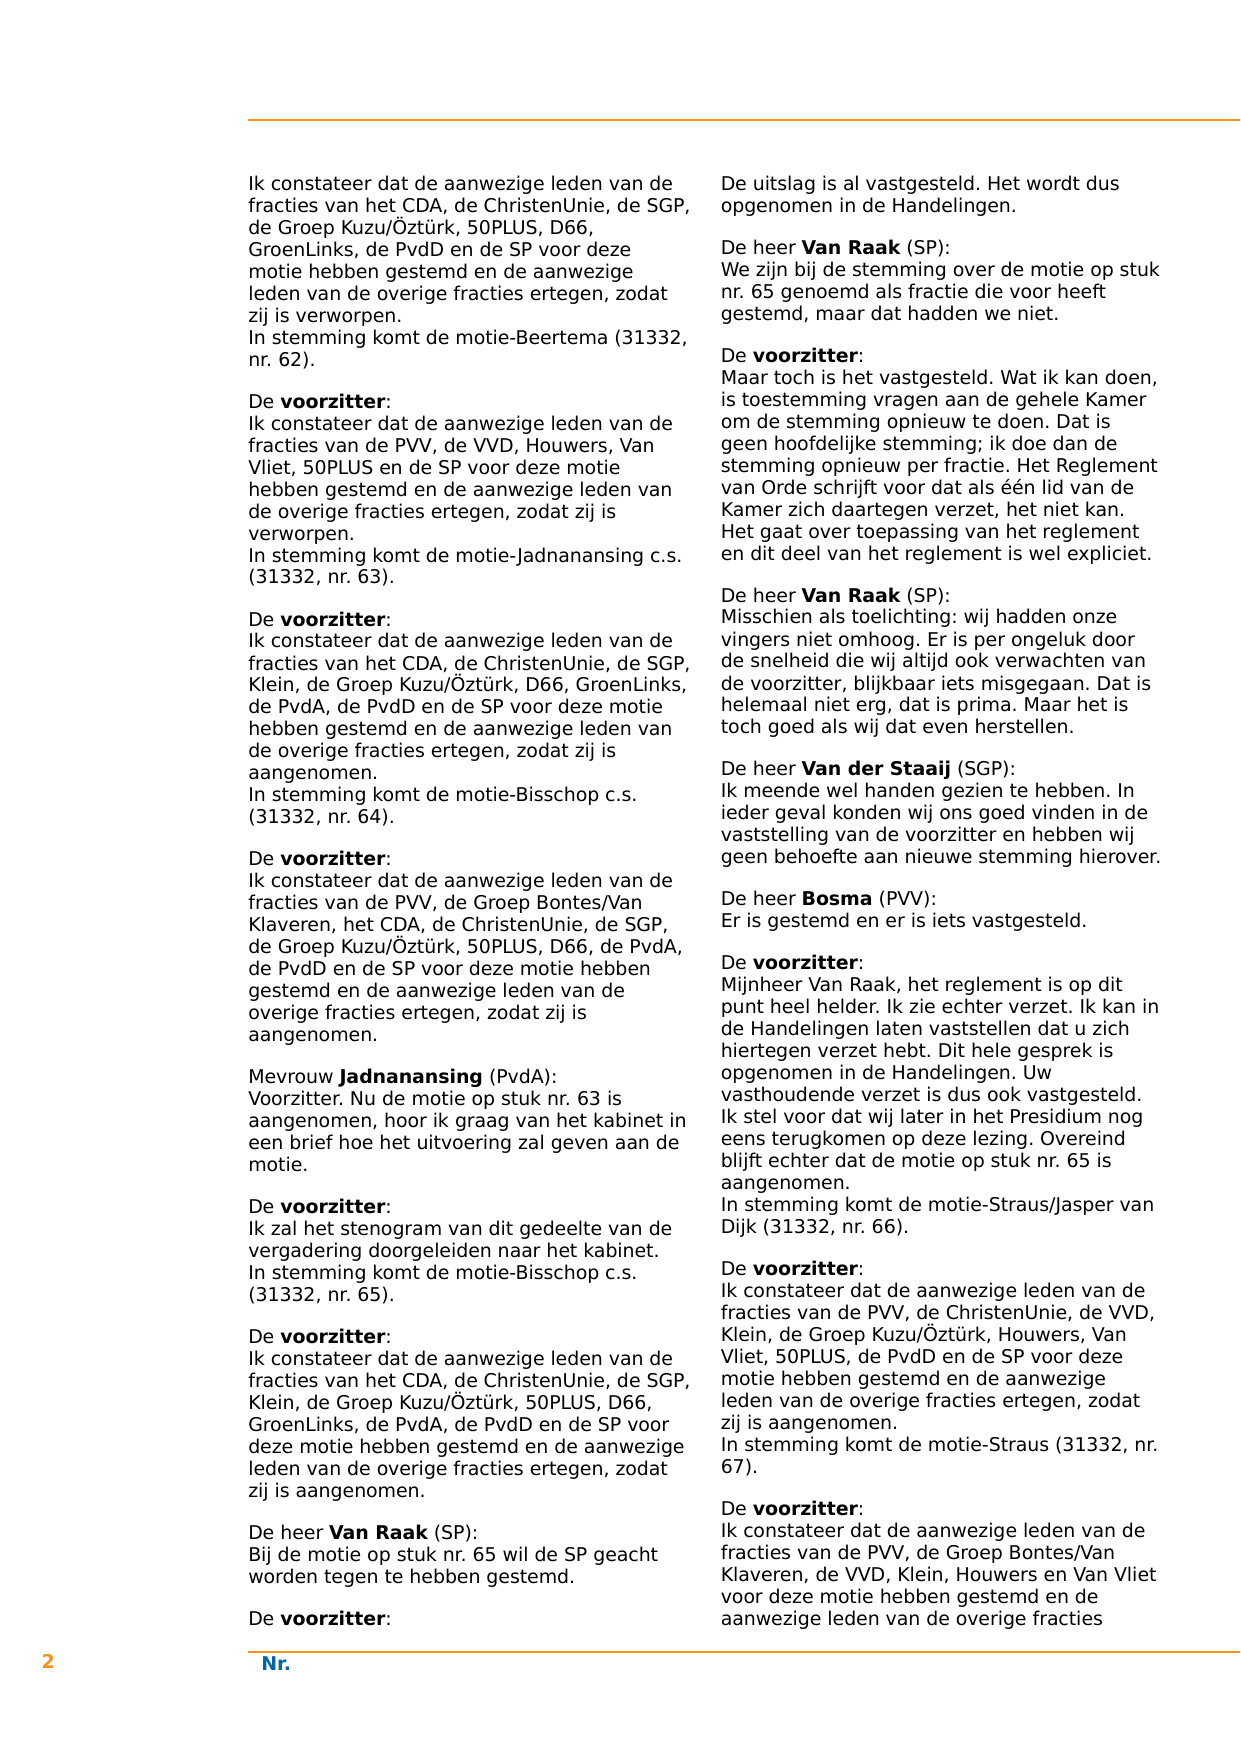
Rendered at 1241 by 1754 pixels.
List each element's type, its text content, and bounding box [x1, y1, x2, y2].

text Mijnheer Van Raak, het reglement is op dit punt heel helder. Ik zie echter verzet. Ik kan in de Handelingen laten vaststellen dat u zich hiertegen verzet hebt. Dit hele gesprek is opgenomen in de Handelingen. Uw vasthoudende verzet is dus ook vastgesteld. Ik stel voor dat wij later in het Presidium nog eens terugkomen op deze lezing. Overeind blijft echter dat de motie op stuk nr. 65 is aangenomen. [721, 974, 1163, 1194]
text De voorzitter: [721, 1498, 1163, 1520]
text Mevrouw Jadnanansing (PvdA): [248, 1066, 691, 1088]
text De voorzitter: [248, 1326, 691, 1348]
text Er is gestemd en er is iets vastgesteld. [721, 910, 1163, 932]
text Ik constateer dat de aanwezige leden van de fracties van de PVV, de ChristenUnie, de VVD, Klein, de Groep Kuzu/Öztürk, Houwers, Van Vliet, 50PLUS, de PvdD en de SP voor deze motie hebben gestemd en de aanwezige leden van de overige fracties ertegen, zodat zij is aangenomen. [721, 1280, 1163, 1434]
text In stemming komt de motie-Bisschop c.s. (31332, nr. 64). [248, 784, 691, 828]
text Ik constateer dat de aanwezige leden van de fracties van het CDA, de ChristenUnie, de SGP, Klein, de Groep Kuzu/Öztürk, 50PLUS, D66, GroenLinks, de PvdA, de PvdD en de SP voor deze motie hebben gestemd en de aanwezige leden van de overige fracties ertegen, zodat zij is aangenomen. [248, 1348, 691, 1502]
text We zijn bij de stemming over de motie op stuk nr. 65 genoemd als fractie die voor heeft gestemd, maar dat hadden we niet. [721, 259, 1163, 325]
text Ik constateer dat de aanwezige leden van de fracties van de PVV, de VVD, Houwers, Van Vliet, 50PLUS en de SP voor deze motie hebben gestemd en de aanwezige leden van de overige fracties ertegen, zodat zij is verworpen. [248, 413, 691, 544]
text Voorzitter. Nu de motie op stuk nr. 63 is aangenomen, hoor ik graag van het kabinet in een brief hoe het uitvoering zal geven aan de motie. [248, 1088, 691, 1176]
text Ik constateer dat de aanwezige leden van de fracties van de PVV, de Groep Bontes/Van Klaveren, de VVD, Klein, Houwers en Van Vliet voor deze motie hebben gestemd en de aanwezige leden van de overige fracties [721, 1520, 1163, 1629]
text Ik constateer dat de aanwezige leden van de fracties van het CDA, de ChristenUnie, de SGP, Klein, de Groep Kuzu/Öztürk, D66, GroenLinks, de PvdA, de PvdD en de SP voor deze motie hebben gestemd en de aanwezige leden van de overige fracties ertegen, zodat zij is aangenomen. [248, 630, 691, 784]
text De heer Van Raak (SP): [721, 584, 1163, 606]
text De voorzitter: [248, 1608, 691, 1629]
text In stemming komt de motie-Jadnanansing c.s. (31332, nr. 63). [248, 544, 691, 588]
text In stemming komt de motie-Straus (31332, nr. 67). [721, 1434, 1163, 1478]
text De voorzitter: [721, 952, 1163, 974]
text De voorzitter: [248, 391, 691, 413]
text Ik constateer dat de aanwezige leden van de fracties van het CDA, de ChristenUnie, de SGP, de Groep Kuzu/Öztürk, 50PLUS, D66, GroenLinks, de PvdD en de SP voor deze motie hebben gestemd en de aanwezige leden van de overige fracties ertegen, zodat zij is verworpen. [248, 173, 691, 327]
text De heer Van Raak (SP): [721, 237, 1163, 259]
text Ik zal het stenogram van dit gedeelte van de vergadering doorgeleiden naar het kabinet. [248, 1218, 691, 1262]
text Ik meende wel handen gezien te hebben. In ieder geval konden wij ons goed vinden in de vaststelling van de voorzitter en hebben wij geen behoefte aan nieuwe stemming hierover. [721, 780, 1163, 868]
text De voorzitter: [721, 1258, 1163, 1280]
text Bij de motie op stuk nr. 65 wil de SP geacht worden tegen te hebben gestemd. [248, 1544, 691, 1588]
text De voorzitter: [248, 608, 691, 630]
text De voorzitter: [248, 848, 691, 870]
text De uitslag is al vastgesteld. Het wordt dus opgenomen in de Handelingen. [721, 173, 1163, 217]
text De heer Bosma (PVV): [721, 888, 1163, 910]
text De heer Van der Staaij (SGP): [721, 758, 1163, 780]
text De voorzitter: [248, 1196, 691, 1218]
text De heer Van Raak (SP): [248, 1522, 691, 1544]
text Maar toch is het vastgesteld. Wat ik kan doen, is toestemming vragen aan de gehele Kamer om de stemming opnieuw te doen. Dat is geen hoofdelijke stemming; ik doe dan de stemming opnieuw per fractie. Het Reglement van Orde schrijft voor dat als één lid van de Kamer zich daartegen verzet, het niet kan. Het gaat over toepassing van het reglement en dit deel van het reglement is wel expliciet. [721, 367, 1163, 564]
text In stemming komt de motie-Straus/Jasper van Dijk (31332, nr. 66). [721, 1194, 1163, 1238]
text Ik constateer dat de aanwezige leden van de fracties van de PVV, de Groep Bontes/Van Klaveren, het CDA, de ChristenUnie, de SGP, de Groep Kuzu/Öztürk, 50PLUS, D66, de PvdA, de PvdD en de SP voor deze motie hebben gestemd en de aanwezige leden van de overige fracties ertegen, zodat zij is aangenomen. [248, 870, 691, 1046]
text De voorzitter: [721, 345, 1163, 367]
text In stemming komt de motie-Beertema (31332, nr. 62). [248, 327, 691, 371]
text Misschien als toelichting: wij hadden onze vingers niet omhoog. Er is per ongeluk door de snelheid die wij altijd ook verwachten van de voorzitter, blijkbaar iets misgegaan. Dat is helemaal niet erg, dat is prima. Maar het is toch goed als wij dat even herstellen. [721, 606, 1163, 738]
text In stemming komt de motie-Bisschop c.s. (31332, nr. 65). [248, 1262, 691, 1306]
